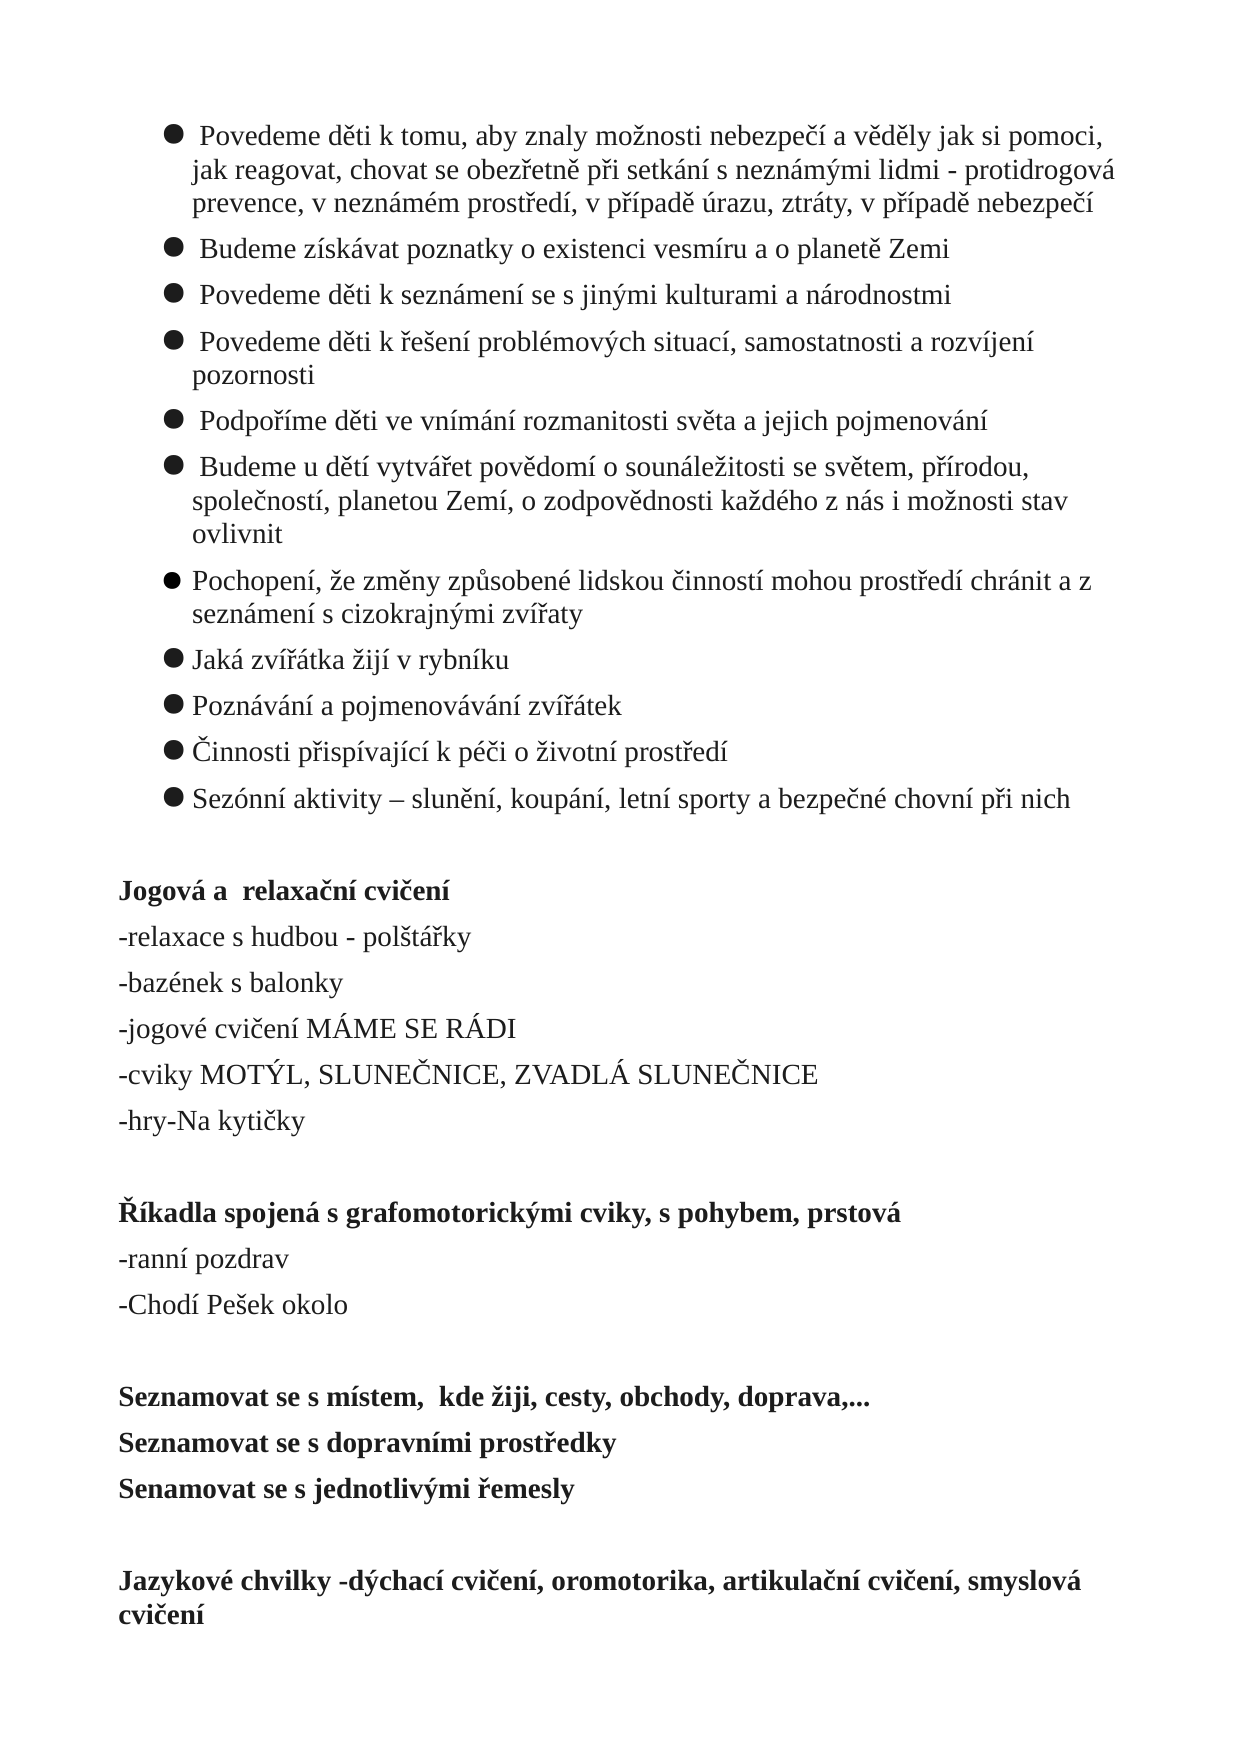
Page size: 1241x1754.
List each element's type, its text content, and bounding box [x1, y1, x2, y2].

text Jazykové chvilky -dýchací cvičení, oromotorika, artikulační cvičení, smyslová cvičení [118, 1563, 1122, 1631]
list Budeme získávat poznatky o existenci vesmíru a o planetě Zemi [162, 231, 1122, 265]
text -jogové cvičení MÁME SE RÁDI [118, 1011, 1122, 1044]
list Činnosti přispívající k péči o životní prostředí [162, 734, 1122, 768]
text -hry-Na kytičky [118, 1103, 1122, 1137]
text -Chodí Pešek okolo [118, 1287, 1122, 1321]
list Sezónní aktivity – slunění, koupání, letní sporty a bezpečné chovní při nich [162, 781, 1122, 814]
list Povedeme děti k seznámení se s jinými kulturami a národnostmi [162, 277, 1122, 311]
text Seznamovat se s místem, kde žiji, cesty, obchody, doprava,... [118, 1379, 1122, 1413]
list Budeme u dětí vytvářet povědomí o sounáležitosti se světem, přírodou, společností, planetou Zemí, o zodpovědnosti každého z nás i možnosti stav ovlivnit [162, 449, 1122, 550]
text -relaxace s hudbou - polštářky [118, 919, 1122, 952]
text Říkadla spojená s grafomotorickými cviky, s pohybem, prstová [118, 1195, 1122, 1229]
list Poznávání a pojmenovávání zvířátek [162, 688, 1122, 722]
text Jogová a relaxační cvičení [118, 873, 1122, 906]
list Jaká zvířátka žijí v rybníku [162, 642, 1122, 676]
list Pochopení, že změny způsobené lidskou činností mohou prostředí chránit a z seznámení s cizokrajnými zvířaty [162, 563, 1122, 630]
text Seznamovat se s dopravními prostředky [118, 1425, 1122, 1459]
text -ranní pozdrav [118, 1241, 1122, 1275]
list Povedeme děti k tomu, aby znaly možnosti nebezpečí a věděly jak si pomoci, jak reagovat, chovat se obezřetně při setkání s neznámými lidmi - protidrogová prevence, v neznámém prostředí, v případě úrazu, ztráty, v případě nebezpečí [162, 118, 1122, 219]
text Senamovat se s jednotlivými řemesly [118, 1471, 1122, 1505]
text -bazének s balonky [118, 965, 1122, 998]
list Podpoříme děti ve vnímání rozmanitosti světa a jejich pojmenování [162, 403, 1122, 437]
list Povedeme děti k řešení problémových situací, samostatnosti a rozvíjení pozornosti [162, 324, 1122, 391]
text -cviky MOTÝL, SLUNEČNICE, ZVADLÁ SLUNEČNICE [118, 1057, 1122, 1091]
